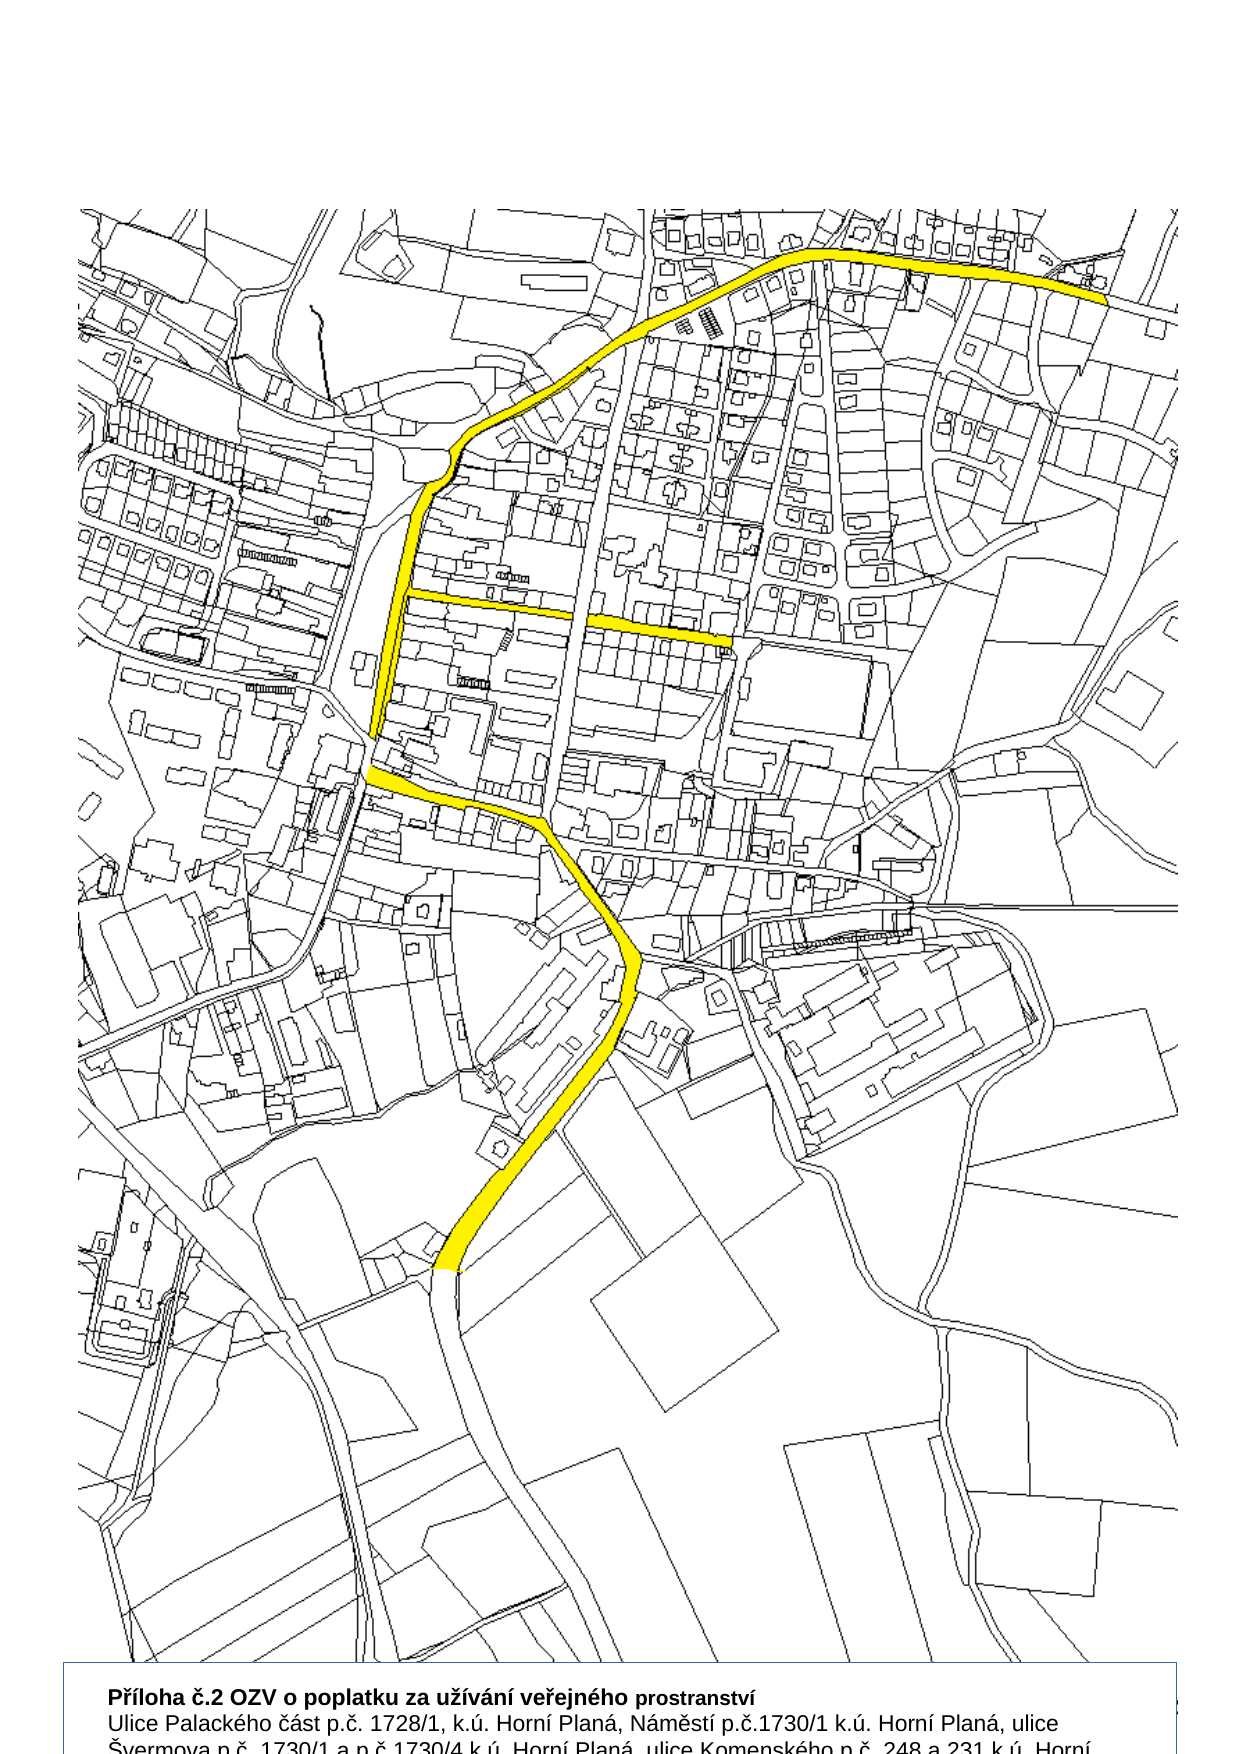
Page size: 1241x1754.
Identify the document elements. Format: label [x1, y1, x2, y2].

picture [78, 209, 1178, 1754]
